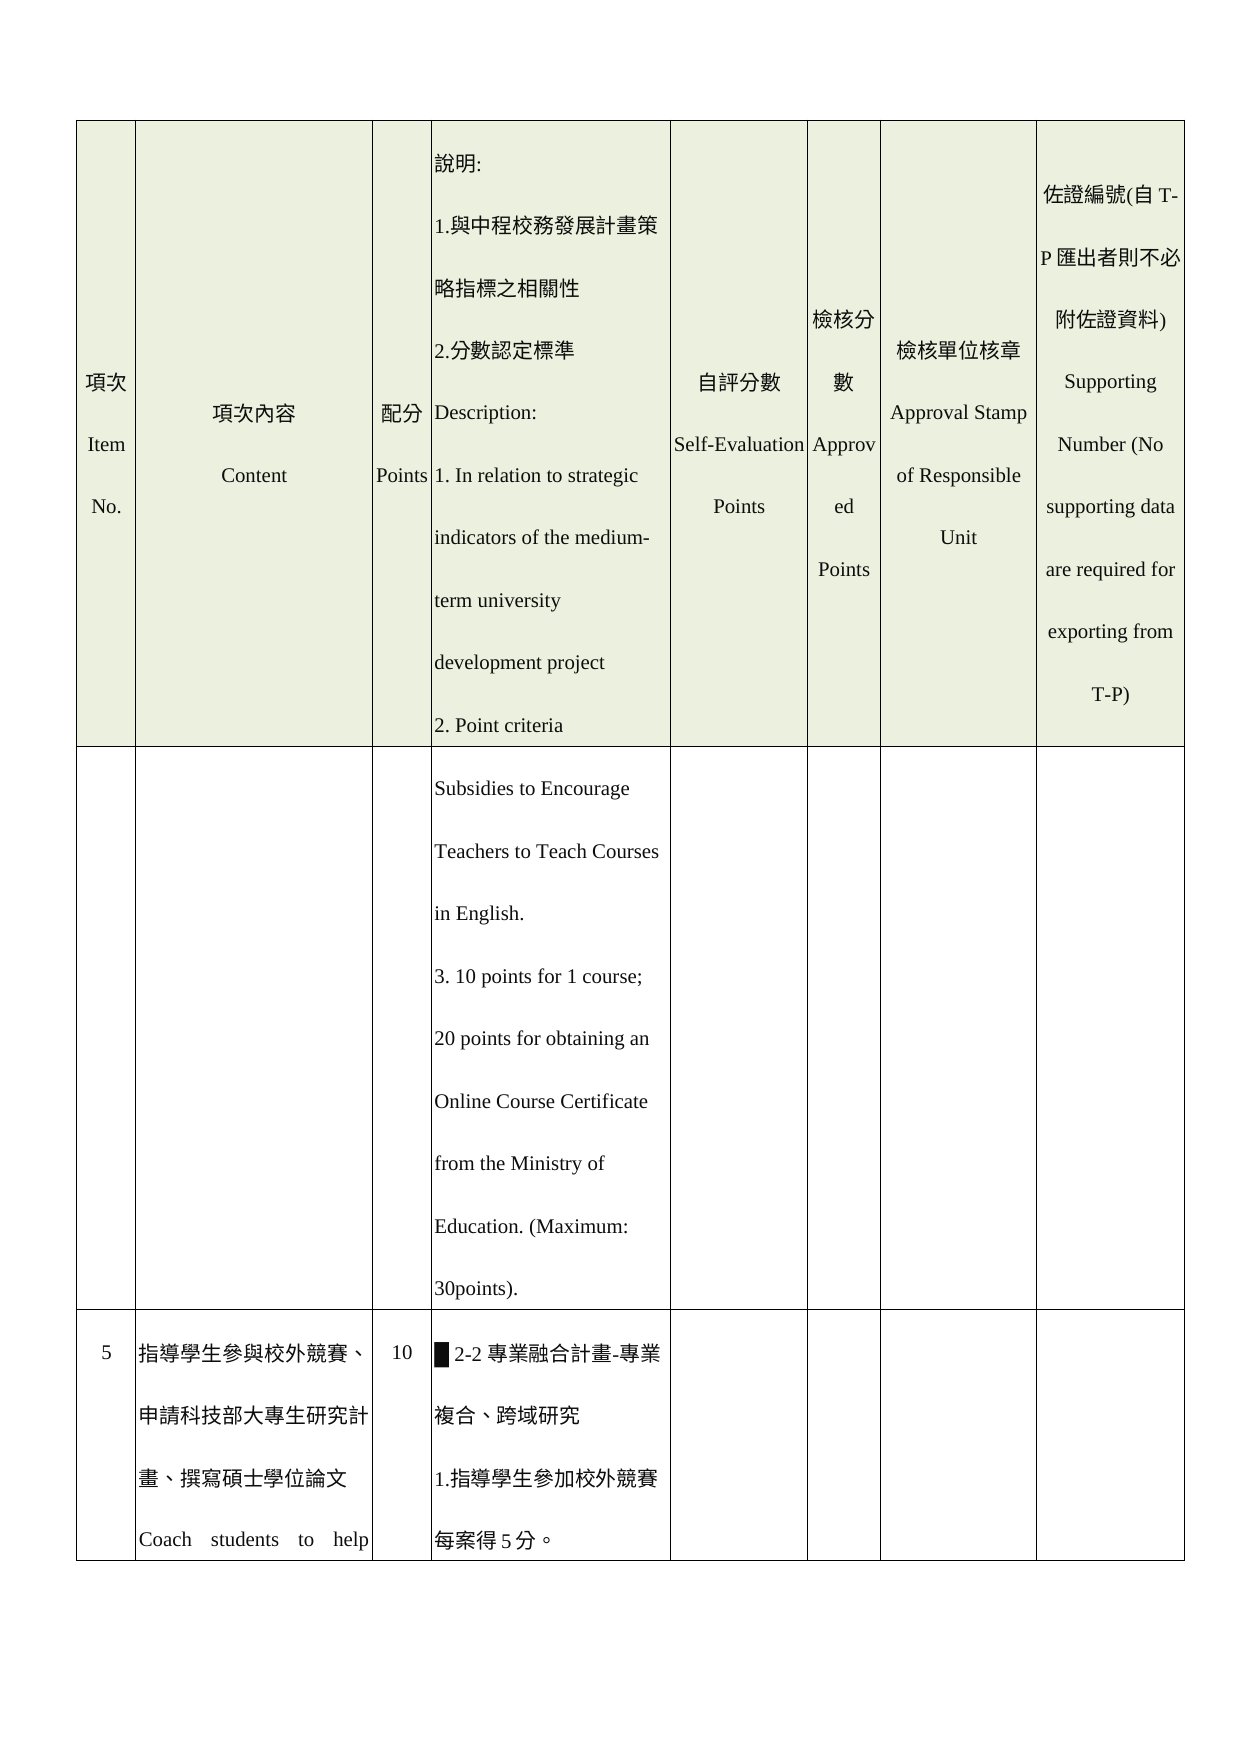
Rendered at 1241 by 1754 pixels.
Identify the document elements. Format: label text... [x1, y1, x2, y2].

table_header 檢核分數 Approved Points [808, 121, 880, 746]
table_cell [373, 747, 431, 1309]
table_cell [881, 1310, 1036, 1560]
table_cell [808, 747, 880, 1309]
table_cell [881, 747, 1036, 1309]
table_cell [671, 747, 807, 1309]
table_cell [671, 1310, 807, 1560]
table_header 配分 Points [373, 121, 431, 746]
table_cell Subsidies to Encourage Teachers to Teach Courses in English. 3. 10 points for 1 course; 20 points for obtaining an Online Course Certificate from the Ministry of Education. (Maximum: 30points). [432, 747, 670, 1309]
table_cell 10 [373, 1310, 431, 1560]
table_cell [1037, 747, 1184, 1309]
table_header 項次 Item No. [77, 121, 135, 746]
table_cell [808, 1310, 880, 1560]
table_cell [1037, 1310, 1184, 1560]
table_header 檢核單位核章 Approval Stamp of Responsible Unit [881, 121, 1036, 746]
table_cell █ 2-2 專業融合計畫-專業複合、跨域研究 1.指導學生參加校外競賽每案得5分。 [432, 1310, 670, 1560]
table_header 自評分數 Self-Evaluation Points [671, 121, 807, 746]
table_header 佐證編號(自T-P匯出者則不必附佐證資料) Supporting Number (No supporting data are required for exporting from T-P) [1037, 121, 1184, 746]
table_cell 指導學生參與校外競賽、申請科技部大專生研究計畫、撰寫碩士學位論文 Coach students to help [136, 1310, 372, 1560]
table_cell [136, 747, 372, 1309]
table_cell 5 [77, 1310, 135, 1560]
table_cell [77, 747, 135, 1309]
table_header 項次內容 Content [136, 121, 372, 746]
table_header 說明: 1.與中程校務發展計畫策略指標之相關性 2.分數認定標準 Description: 1. In relation to strategic indicators of the medium-term university development project 2. Point criteria [432, 121, 670, 746]
